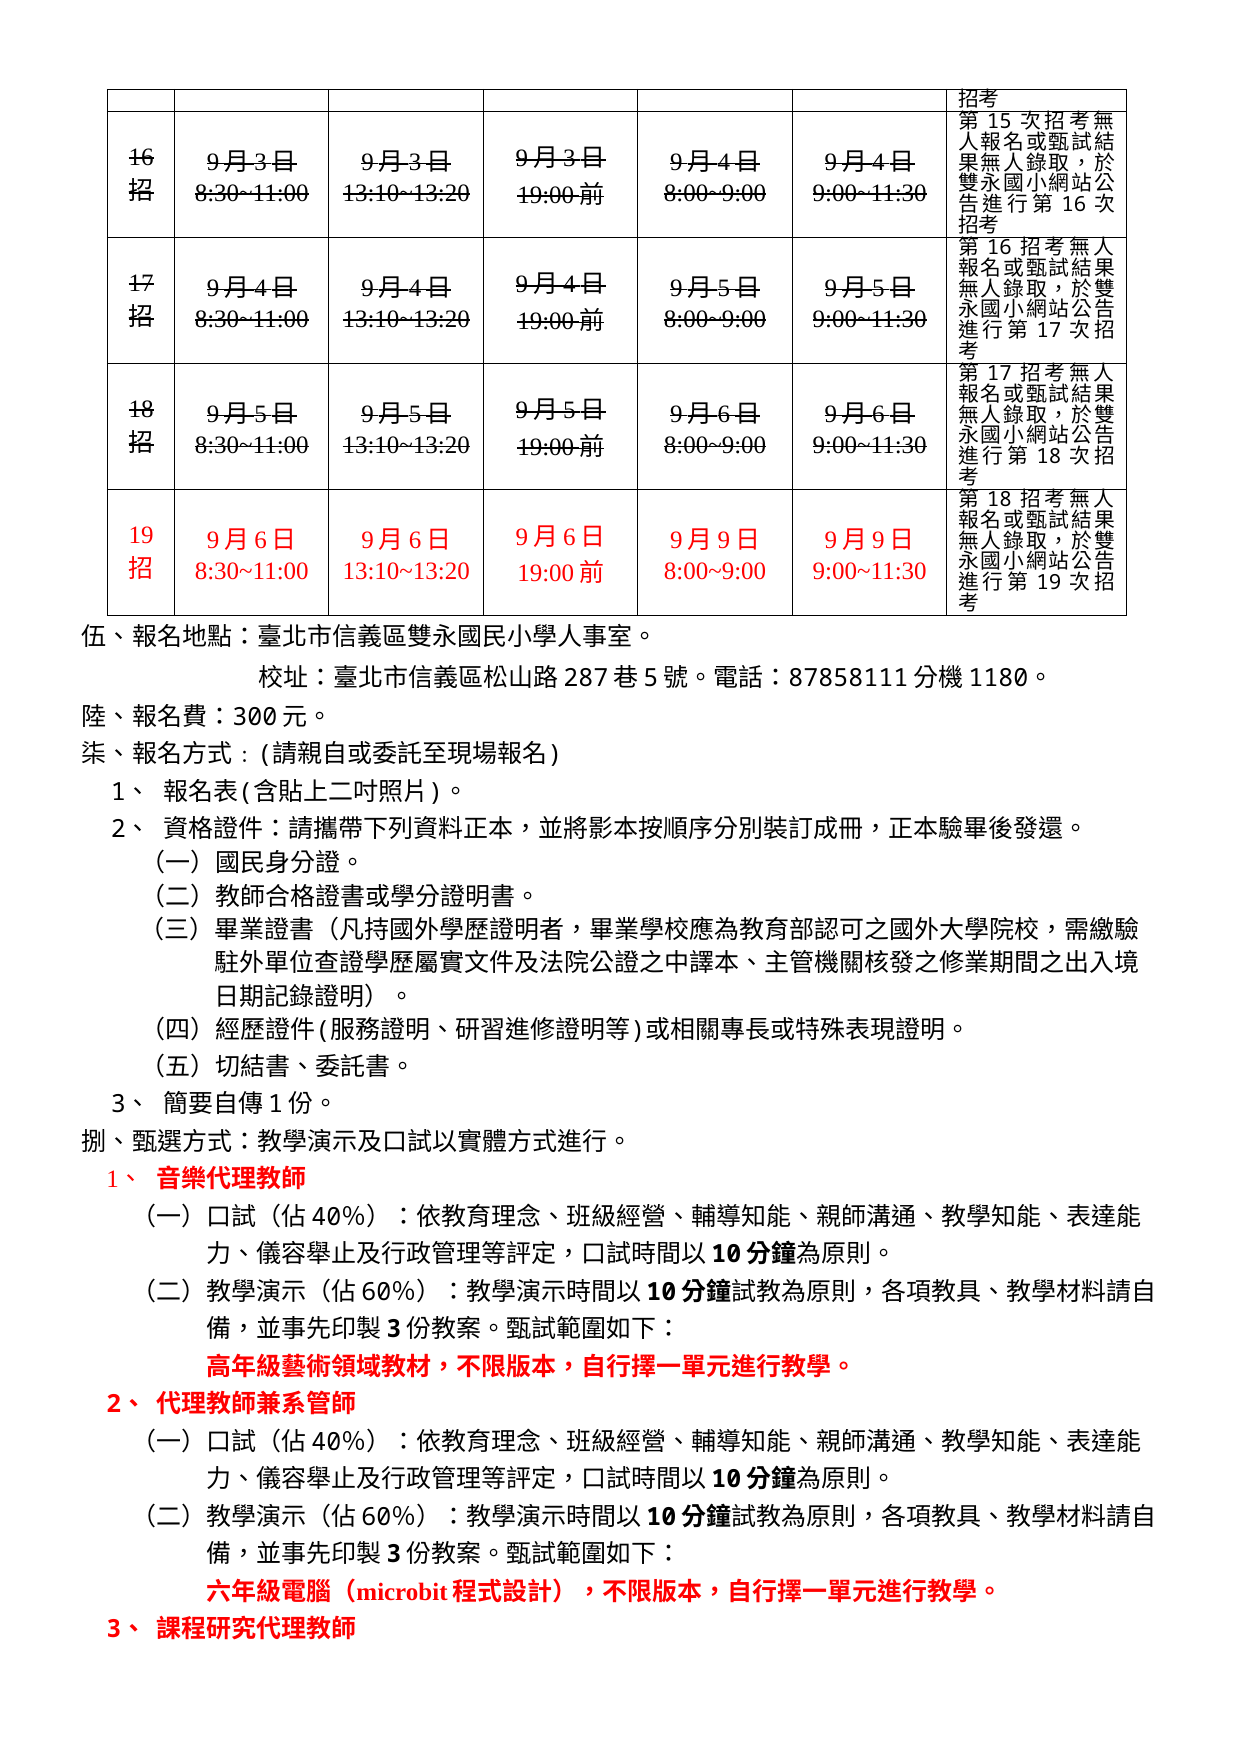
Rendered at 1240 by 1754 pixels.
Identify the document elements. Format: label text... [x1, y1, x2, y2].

text 校址：臺北市信義區松山路287巷5號。電話：87858111分機1180。 [258, 653, 1160, 695]
text （一）口試（佔40％）：依教育理念、班級經營、輔導知能、親師溝通、教學知能、表達能力、儀容舉止及行政管理等評定，口試時間以10分鐘為原則。 [131, 1420, 1160, 1495]
table_cell 9月5日 9:00~11:30 [793, 238, 946, 363]
text （四）經歷證件(服務證明、研習進修證明等)或相關專長或特殊表現證明。 [94, 1012, 1160, 1045]
list 簡要自傳1份。 [111, 1082, 1160, 1120]
table_cell 19招 [108, 490, 174, 615]
table_cell 9月4日13:10~13:20 [329, 238, 483, 363]
table_cell 9月6日 8:30~11:00 [175, 490, 328, 615]
table_cell 第15次招考無人報名或甄試結果無人錄取，於雙永國小網站公告進行第16次招考 [947, 112, 1126, 237]
list 課程研究代理教師 [106, 1607, 1160, 1645]
table_cell [108, 90, 174, 111]
text （三）畢業證書（凡持國外學歷證明者，畢業學校應為教育部認可之國外大學院校，需繳驗駐外單位查證學歷屬實文件及法院公證之中譯本、主管機關核發之修業期間之出入境日期記錄證明）。 [139, 912, 1160, 1012]
text 高年級藝術領域教材，不限版本，自行擇一單元進行教學。 [206, 1345, 1160, 1382]
table_cell [329, 90, 483, 111]
table_cell 第16招考無人報名或甄試結果無人錄取，於雙永國小網站公告進行第17次招考 [947, 238, 1126, 363]
table_cell 9月5日 8:00~9:00 [638, 238, 792, 363]
table_cell 9月6日13:10~13:20 [329, 490, 483, 615]
table_cell 17招 [108, 238, 174, 363]
list 報名表(含貼上二吋照片)。 [111, 770, 1160, 807]
table_cell 9月9日 9:00~11:30 [793, 490, 946, 615]
table_cell [793, 90, 946, 111]
table_cell 9月6日 9:00~11:30 [793, 364, 946, 489]
table_cell 9月4日 19:00前 [484, 238, 637, 363]
table_cell 9月5日 19:00前 [484, 364, 637, 489]
text （五）切結書、委託書。 [94, 1045, 1160, 1082]
table_cell 9月6日 19:00前 [484, 490, 637, 615]
text （二）教學演示（佔60％）：教學演示時間以10分鐘試教為原則，各項教具、教學材料請自備，並事先印製3份教案。甄試範圍如下： [131, 1270, 1160, 1345]
table_cell 第18招考無人報名或甄試結果無人錄取，於雙永國小網站公告進行第19次招考 [947, 490, 1126, 615]
table_cell 9月5日 8:30~11:00 [175, 364, 328, 489]
list 報名費：300元。 [81, 695, 1160, 732]
table_cell 9月3日 8:30~11:00 [175, 112, 328, 237]
table_cell 9月3日 19:00前 [484, 112, 637, 237]
table_cell 9月3日13:10~13:20 [329, 112, 483, 237]
list 甄選方式：教學演示及口試以實體方式進行。 [81, 1120, 1160, 1157]
table_cell 9月9日 8:00~9:00 [638, 490, 792, 615]
text 六年級電腦（microbit程式設計），不限版本，自行擇一單元進行教學。 [206, 1570, 1160, 1607]
table_cell [484, 90, 637, 111]
list 代理教師兼系管師 [106, 1382, 1160, 1420]
table_cell 招考 [947, 90, 1126, 111]
text （二）教師合格證書或學分證明書。 [81, 878, 1160, 912]
text （一）國民身分證。 [81, 845, 1160, 878]
list 報名地點：臺北市信義區雙永國民小學人事室。 [81, 616, 1160, 653]
table_cell 16招 [108, 112, 174, 237]
text （一）口試（佔40％）：依教育理念、班級經營、輔導知能、親師溝通、教學知能、表達能力、儀容舉止及行政管理等評定，口試時間以10分鐘為原則。 [131, 1195, 1160, 1270]
table_cell 18招 [108, 364, 174, 489]
text （二）教學演示（佔60％）：教學演示時間以10分鐘試教為原則，各項教具、教學材料請自備，並事先印製3份教案。甄試範圍如下： [131, 1495, 1160, 1570]
table_cell 9月4日 8:30~11:00 [175, 238, 328, 363]
table_cell [638, 90, 792, 111]
list 資格證件：請攜帶下列資料正本，並將影本按順序分別裝訂成冊，正本驗畢後發還。 [111, 807, 1160, 845]
table_cell 9月4日 8:00~9:00 [638, 112, 792, 237]
table_cell 9月6日 8:00~9:00 [638, 364, 792, 489]
list 音樂代理教師 [106, 1157, 1160, 1195]
table_cell 第17招考無人報名或甄試結果無人錄取，於雙永國小網站公告進行第18次招考 [947, 364, 1126, 489]
table_cell 9月4日 9:00~11:30 [793, 112, 946, 237]
table_cell 9月5日13:10~13:20 [329, 364, 483, 489]
table_cell [175, 90, 328, 111]
list 報名方式﹕(請親自或委託至現場報名) [81, 732, 1160, 770]
